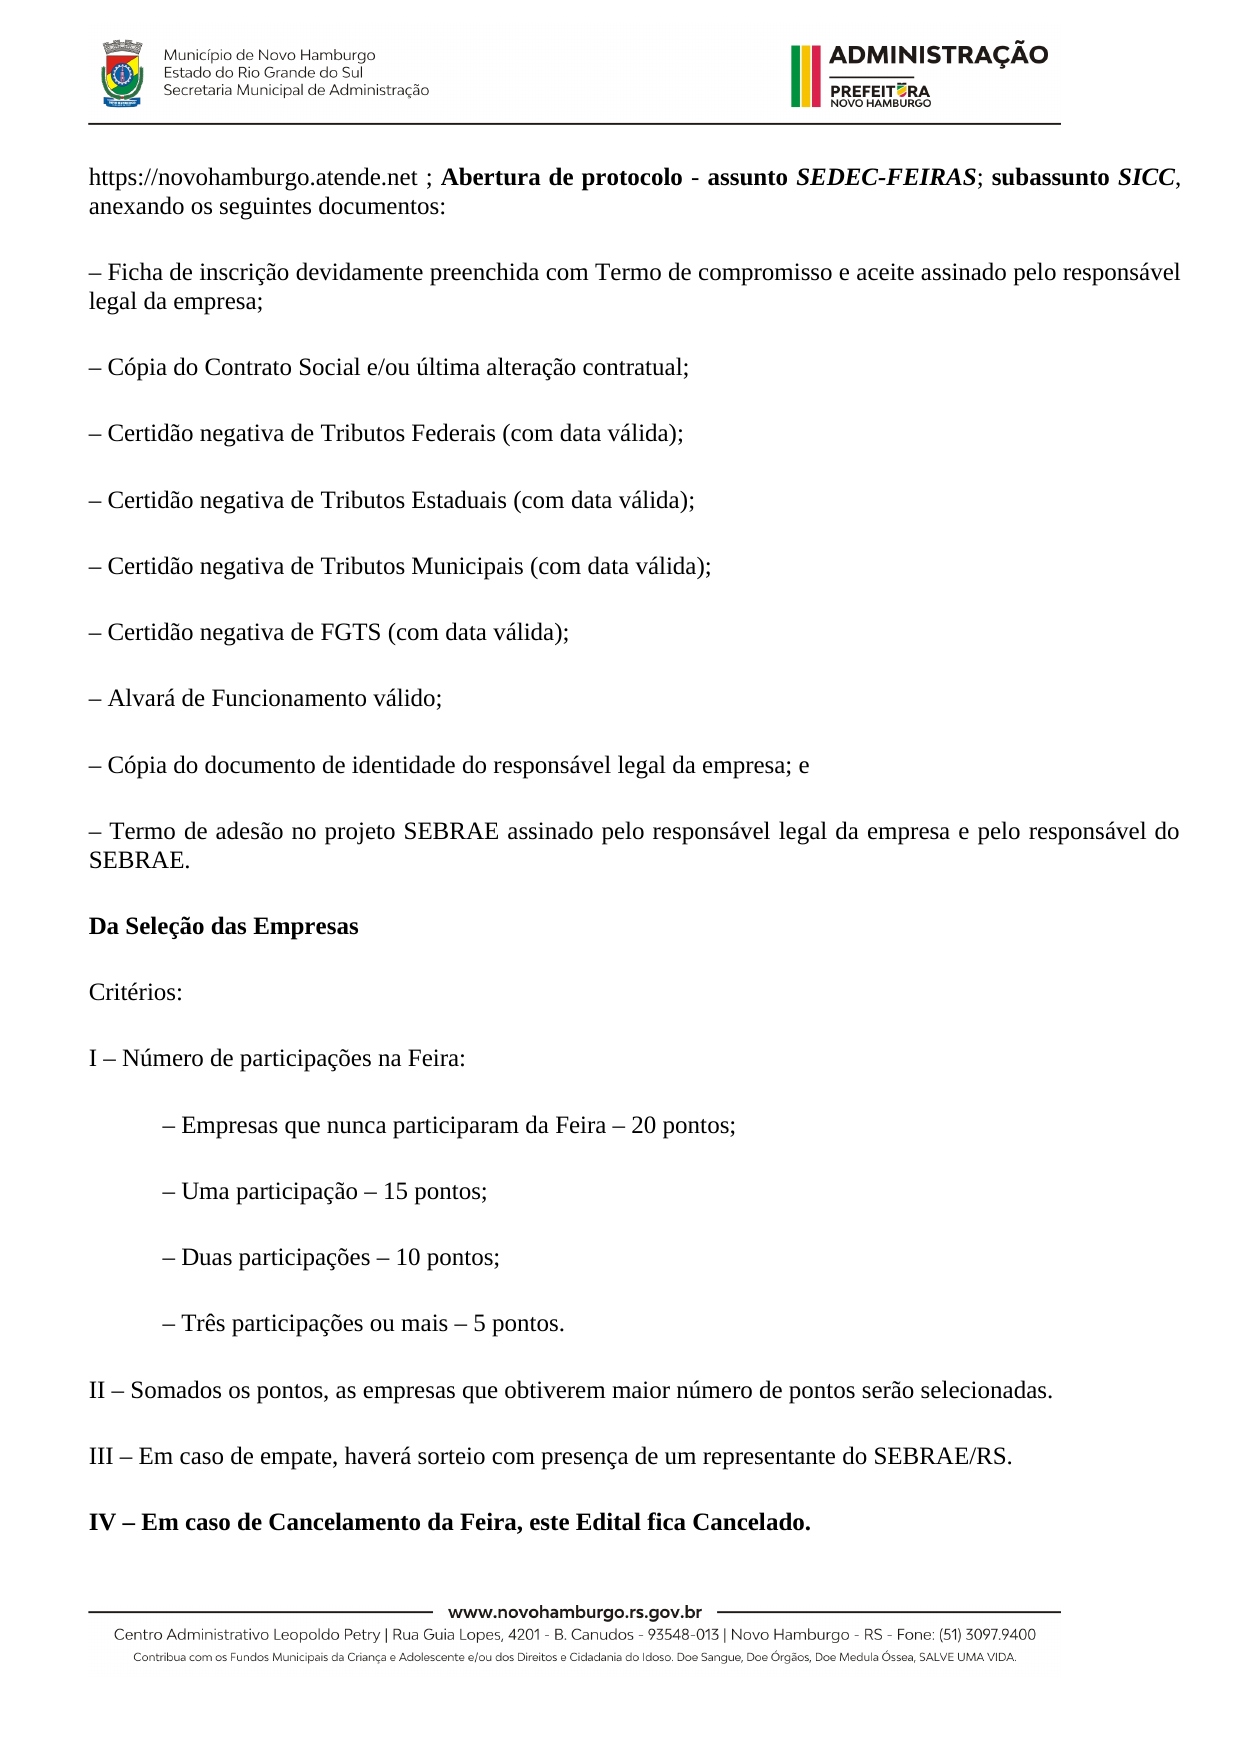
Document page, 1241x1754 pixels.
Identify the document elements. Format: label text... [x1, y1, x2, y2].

text – Cópia do documento de identidade do responsável legal da empresa; e [88, 750, 1181, 778]
picture [88, 1605, 1061, 1677]
text I – Número de participações na Feira: [88, 1043, 1181, 1072]
text Da Seleção das Empresas [88, 911, 1181, 940]
text – Empresas que nunca participaram da Feira – 20 pontos; [88, 1110, 1181, 1138]
text – Ficha de inscrição devidamente preenchida com Termo de compromisso e aceite assinado pelo responsável legal da empresa; [88, 257, 1181, 315]
text – Cópia do Contrato Social e/ou última alteração contratual; [88, 352, 1181, 381]
text – Certidão negativa de Tributos Estaduais (com data válida); [88, 485, 1181, 513]
text – Uma participação – 15 pontos; [88, 1176, 1181, 1205]
text II – Somados os pontos, as empresas que obtiverem maior número de pontos serão selecionadas. [88, 1375, 1181, 1403]
text IV – Em caso de Cancelamento da Feira, este Edital fica Cancelado. [88, 1507, 1181, 1536]
text – Certidão negativa de FGTS (com data válida); [88, 617, 1181, 646]
text – Certidão negativa de Tributos Municipais (com data válida); [88, 551, 1181, 580]
text Critérios: [88, 977, 1181, 1006]
text III – Em caso de empate, haverá sorteio com presença de um representante do SEBRAE/RS. [88, 1441, 1181, 1470]
text – Alvará de Funcionamento válido; [88, 683, 1181, 712]
picture [88, 22, 1061, 125]
text – Duas participações – 10 pontos; [88, 1242, 1181, 1271]
text – Certidão negativa de Tributos Federais (com data válida); [88, 418, 1181, 447]
text – Três participações ou mais – 5 pontos. [88, 1308, 1181, 1337]
text https://novohamburgo.atende.net ; Abertura de protocolo - assunto SEDEC-FEIRAS; subassunto SICC, anexando os seguintes documentos: [88, 162, 1181, 220]
text – Termo de adesão no projeto SEBRAE assinado pelo responsável legal da empresa e pelo responsável do SEBRAE. [88, 816, 1181, 873]
